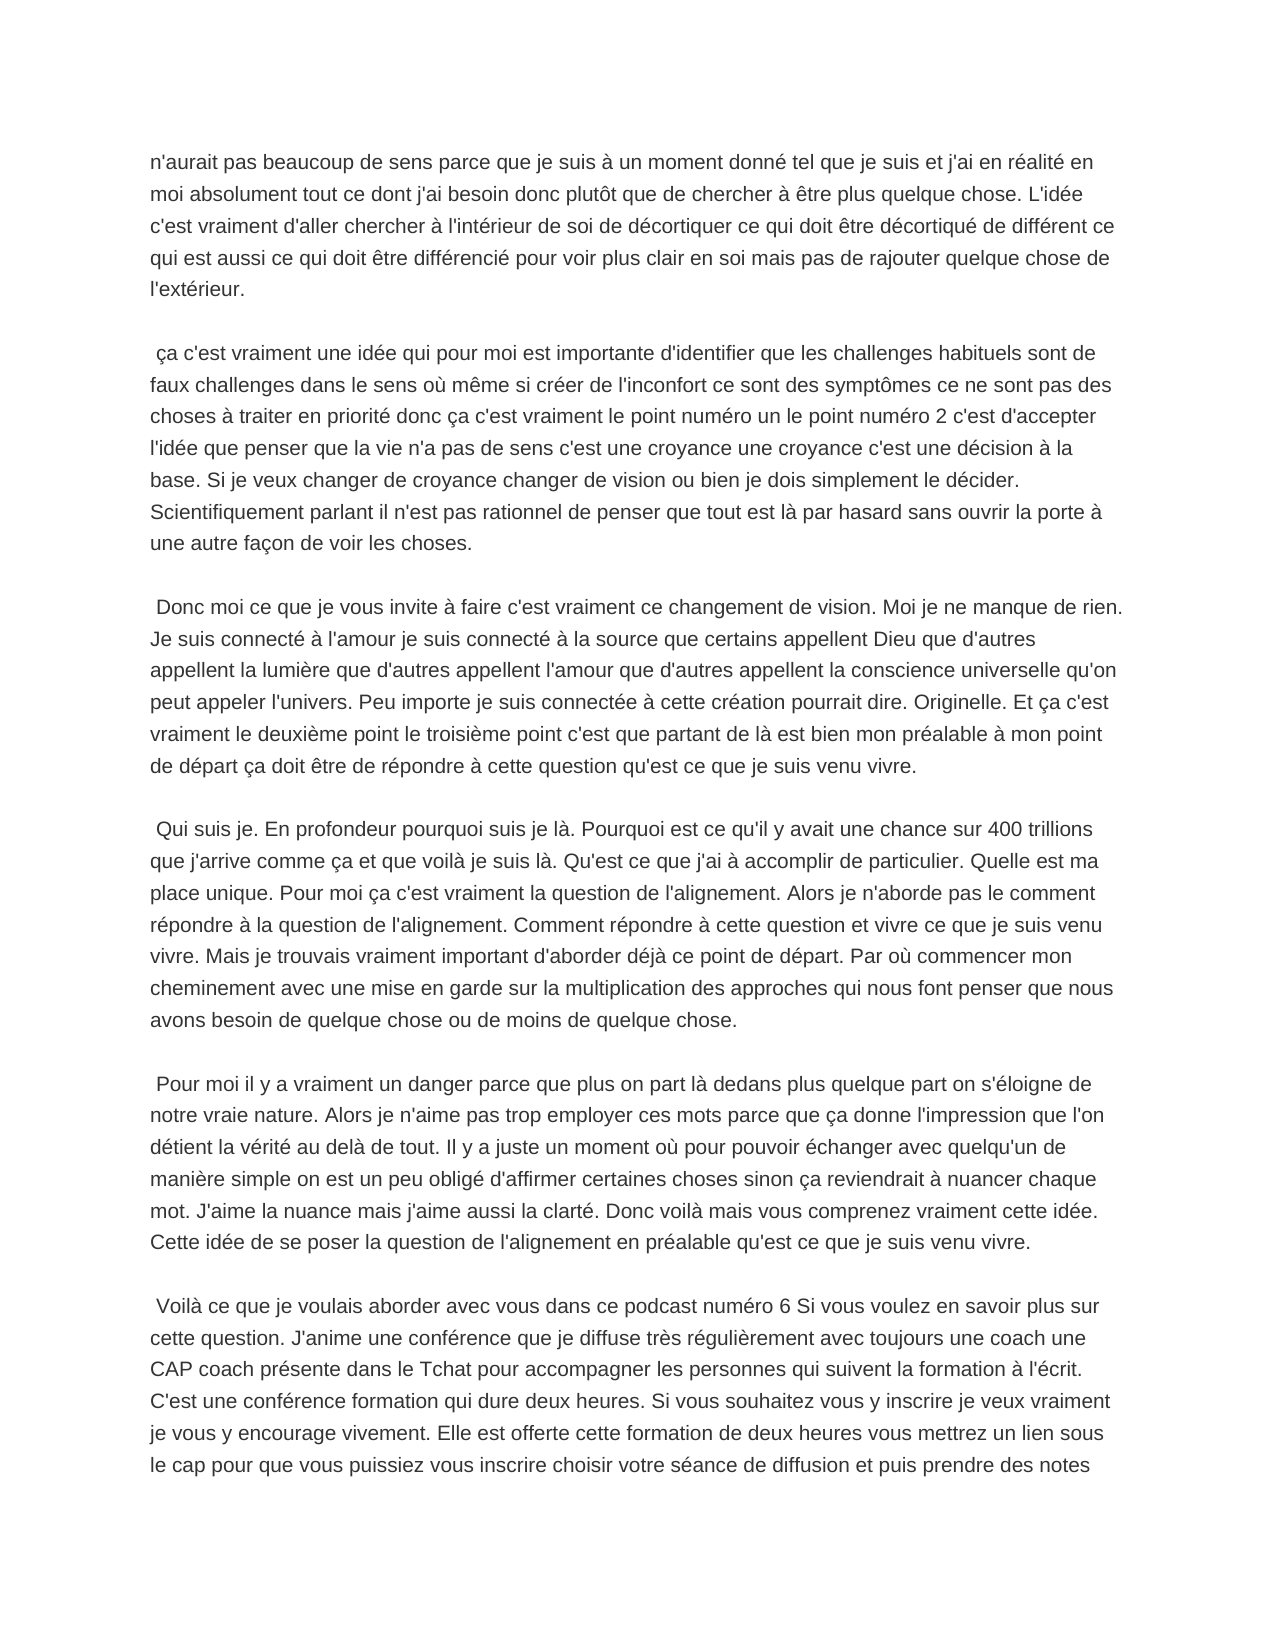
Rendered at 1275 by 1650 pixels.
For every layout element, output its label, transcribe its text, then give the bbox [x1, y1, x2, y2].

text ça c'est vraiment une idée qui pour moi est importante d'identifier que les challenges habituels sont de faux challenges dans le sens où même si créer de l'inconfort ce sont des symptômes ce ne sont pas des choses à traiter en priorité donc ça c'est vraiment le point numéro un le point numéro 2 c'est d'accepter l'idée que penser que la vie n'a pas de sens c'est une croyance une croyance c'est une décision à la base. Si je veux changer de croyance changer de vision ou bien je dois simplement le décider. Scientifiquement parlant il n'est pas rationnel de penser que tout est là par hasard sans ouvrir la porte à une autre façon de voir les choses. [150, 341, 1125, 555]
text n'aurait pas beaucoup de sens parce que je suis à un moment donné tel que je suis et j'ai en réalité en moi absolument tout ce dont j'ai besoin donc plutôt que de chercher à être plus quelque chose. L'idée c'est vraiment d'aller chercher à l'intérieur de soi de décortiquer ce qui doit être décortiqué de différent ce qui est aussi ce qui doit être différencié pour voir plus clair en soi mais pas de rajouter quelque chose de l'extérieur. [150, 150, 1125, 301]
text Qui suis je. En profondeur pourquoi suis je là. Pourquoi est ce qu'il y avait une chance sur 400 trillions que j'arrive comme ça et que voilà je suis là. Qu'est ce que j'ai à accomplir de particulier. Quelle est ma place unique. Pour moi ça c'est vraiment la question de l'alignement. Alors je n'aborde pas le comment répondre à la question de l'alignement. Comment répondre à cette question et vivre ce que je suis venu vivre. Mais je trouvais vraiment important d'aborder déjà ce point de départ. Par où commencer mon cheminement avec une mise en garde sur la multiplication des approches qui nous font penser que nous avons besoin de quelque chose ou de moins de quelque chose. [150, 817, 1125, 1032]
text Pour moi il y a vraiment un danger parce que plus on part là dedans plus quelque part on s'éloigne de notre vraie nature. Alors je n'aime pas trop employer ces mots parce que ça donne l'impression que l'on détient la vérité au delà de tout. Il y a juste un moment où pour pouvoir échanger avec quelqu'un de manière simple on est un peu obligé d'affirmer certaines choses sinon ça reviendrait à nuancer chaque mot. J'aime la nuance mais j'aime aussi la clarté. Donc voilà mais vous comprenez vraiment cette idée. Cette idée de se poser la question de l'alignement en préalable qu'est ce que je suis venu vivre. [150, 1071, 1125, 1254]
text Donc moi ce que je vous invite à faire c'est vraiment ce changement de vision. Moi je ne manque de rien. Je suis connecté à l'amour je suis connecté à la source que certains appellent Dieu que d'autres appellent la lumière que d'autres appellent l'amour que d'autres appellent la conscience universelle qu'on peut appeler l'univers. Peu importe je suis connectée à cette création pourrait dire. Originelle. Et ça c'est vraiment le deuxième point le troisième point c'est que partant de là est bien mon préalable à mon point de départ ça doit être de répondre à cette question qu'est ce que je suis venu vivre. [150, 595, 1125, 778]
text Voilà ce que je voulais aborder avec vous dans ce podcast numéro 6 Si vous voulez en savoir plus sur cette question. J'anime une conférence que je diffuse très régulièrement avec toujours une coach une CAP coach présente dans le Tchat pour accompagner les personnes qui suivent la formation à l'écrit. C'est une conférence formation qui dure deux heures. Si vous souhaitez vous y inscrire je veux vraiment je vous y encourage vivement. Elle est offerte cette formation de deux heures vous mettrez un lien sous le cap pour que vous puissiez vous inscrire choisir votre séance de diffusion et puis prendre des notes [150, 1294, 1125, 1477]
